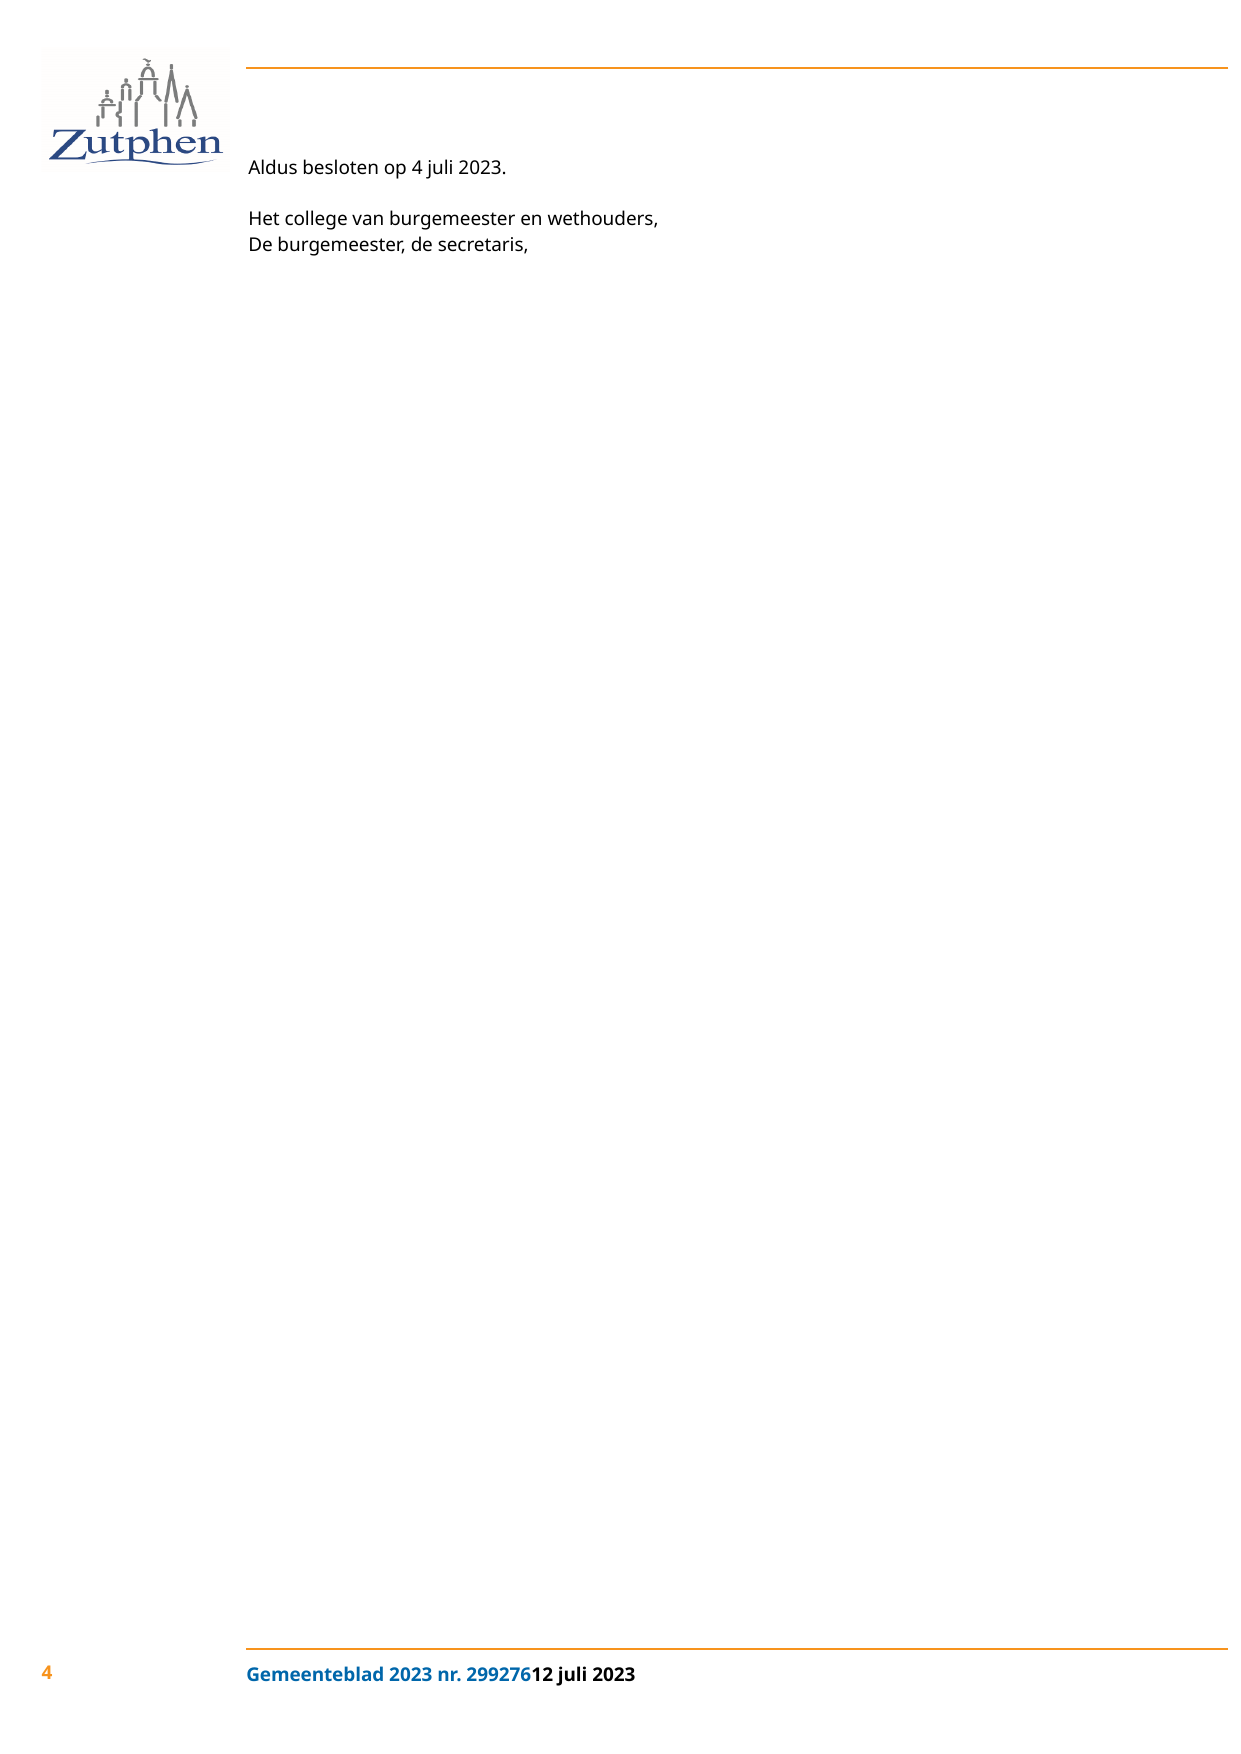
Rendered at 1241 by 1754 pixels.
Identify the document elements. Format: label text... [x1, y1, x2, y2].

picture [41, 47, 231, 172]
text De burgemeester, de secretaris, [248, 231, 1152, 257]
text Het college van burgemeester en wethouders, [248, 205, 1152, 231]
text Aldus besloten op 4 juli 2023. [248, 154, 1152, 180]
